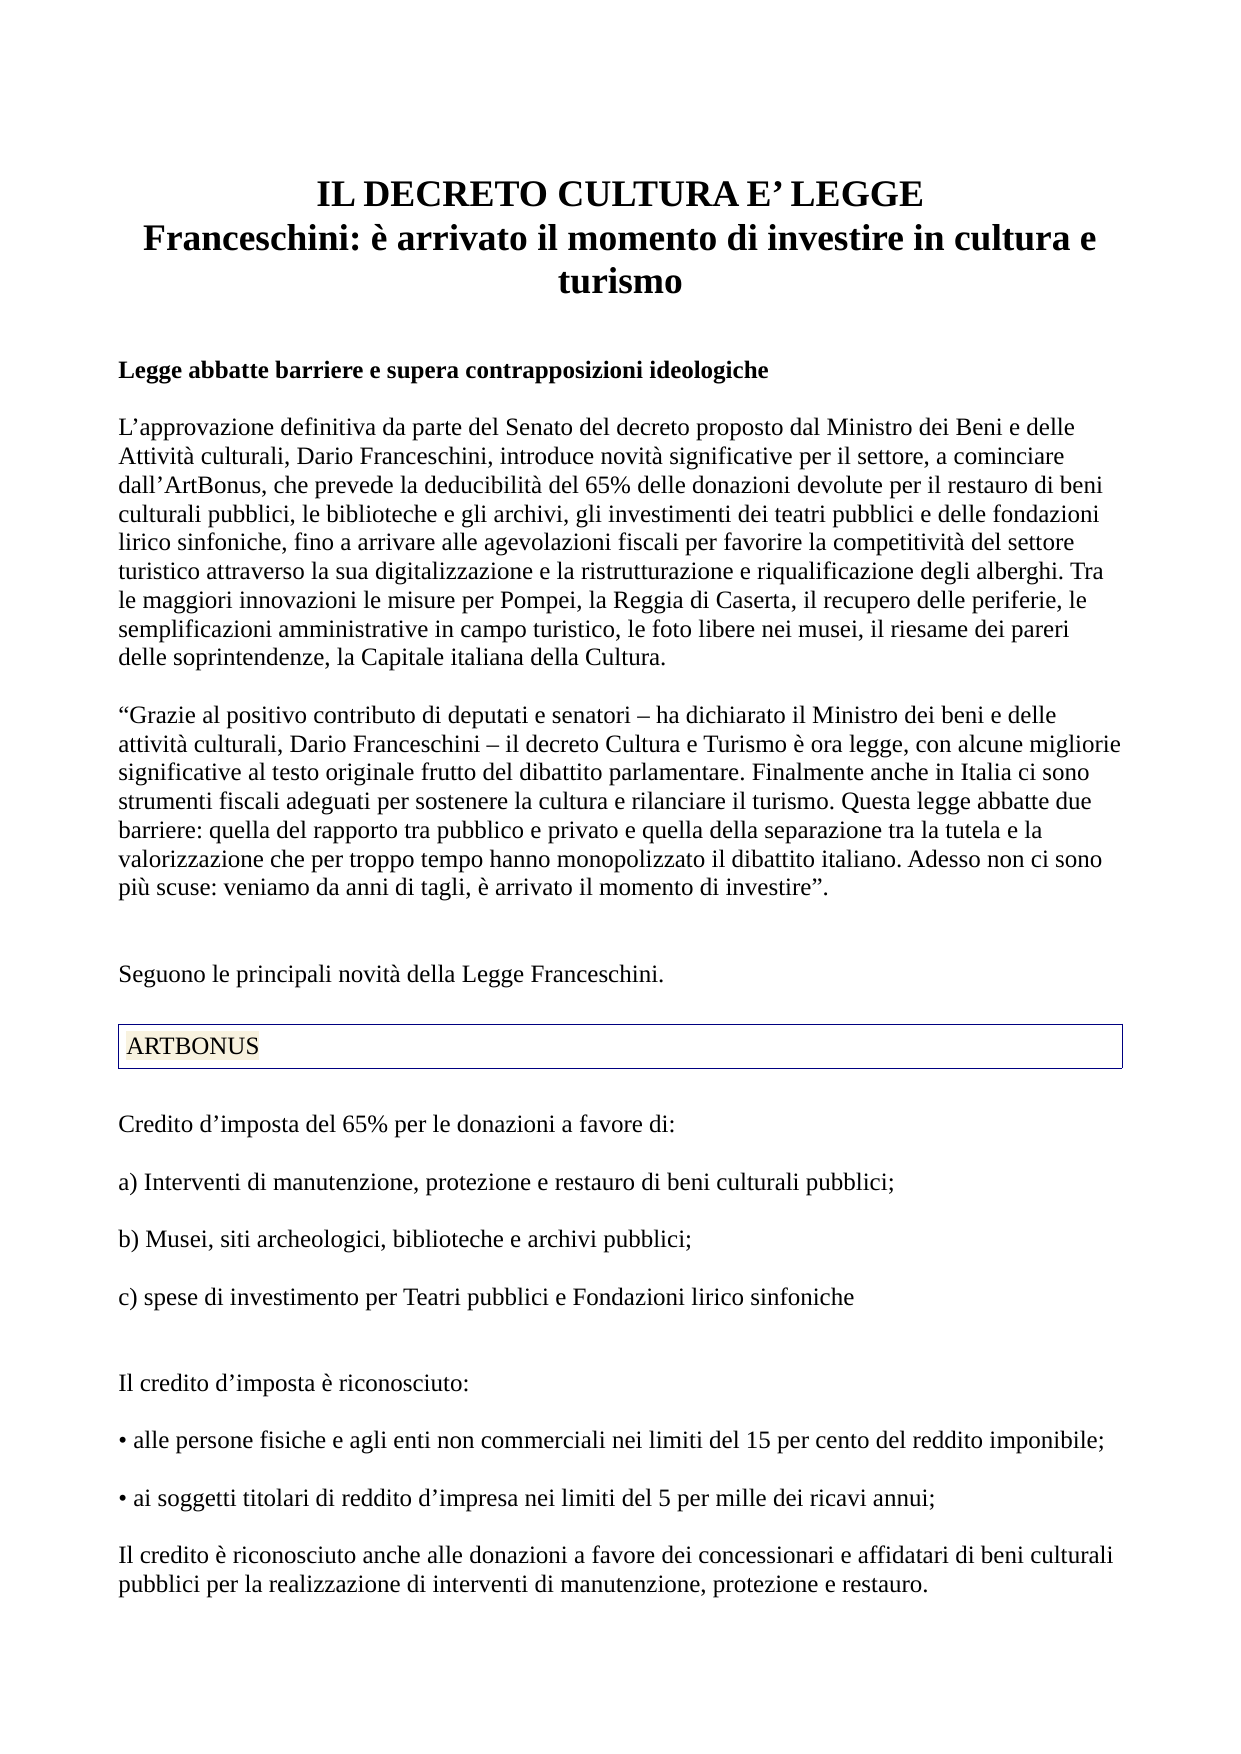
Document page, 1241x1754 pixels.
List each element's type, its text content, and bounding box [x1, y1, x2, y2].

text Legge abbatte barriere e supera contrapposizioni ideologiche L’approvazione definitiva da parte del Senato del decreto proposto dal Ministro dei Beni e delle Attività culturali, Dario Franceschini, introduce novità significative per il settore, a cominciare dall’ArtBonus, che prevede la deducibilità del 65% delle donazioni devolute per il restauro di beni culturali pubblici, le biblioteche e gli archivi, gli investimenti dei teatri pubblici e delle fondazioni lirico sinfoniche, fino a arrivare alle agevolazioni fiscali per favorire la competitività del settore turistico attraverso la sua digitalizzazione e la ristrutturazione e riqualificazione degli alberghi. Tra le maggiori innovazioni le misure per Pompei, la Reggia di Caserta, il recupero delle periferie, le semplificazioni amministrative in campo turistico, le foto libere nei musei, il riesame dei pareri delle soprintendenze, la Capitale italiana della Cultura. “Grazie al positivo contributo di deputati e senatori – ha dichiarato il Ministro dei beni e delle attività culturali, Dario Franceschini – il decreto Cultura e Turismo è ora legge, con alcune migliorie significative al testo originale frutto del dibattito parlamentare. Finalmente anche in Italia ci sono strumenti fiscali adeguati per sostenere la cultura e rilanciare il turismo. Questa legge abbatte due barriere: quella del rapporto tra pubblico e privato e quella della separazione tra la tutela e la valorizzazione che per troppo tempo hanno monopolizzato il dibattito italiano. Adesso non ci sono più scuse: veniamo da anni di tagli, è arrivato il momento di investire”. Seguono le principali novità della Legge Franceschini. [118, 355, 1122, 987]
subtitle IL DECRETO CULTURA E’ LEGGE Franceschini: è arrivato il momento di investire in cultura e turismo [118, 172, 1122, 301]
text Credito d’imposta del 65% per le donazioni a favore di: a) Interventi di manutenzione, protezione e restauro di beni culturali pubblici; b) Musei, siti archeologici, biblioteche e archivi pubblici; c) spese di investimento per Teatri pubblici e Fondazioni lirico sinfoniche Il credito d’imposta è riconosciuto: • alle persone fisiche e agli enti non commerciali nei limiti del 15 per cento del reddito imponibile; • ai soggetti titolari di reddito d’impresa nei limiti del 5 per mille dei ricavi annui; Il credito è riconosciuto anche alle donazioni a favore dei concessionari e affidatari di beni culturali pubblici per la realizzazione di interventi di manutenzione, protezione e restauro. [118, 1081, 1122, 1627]
text ARTBONUS [119, 1025, 1122, 1068]
